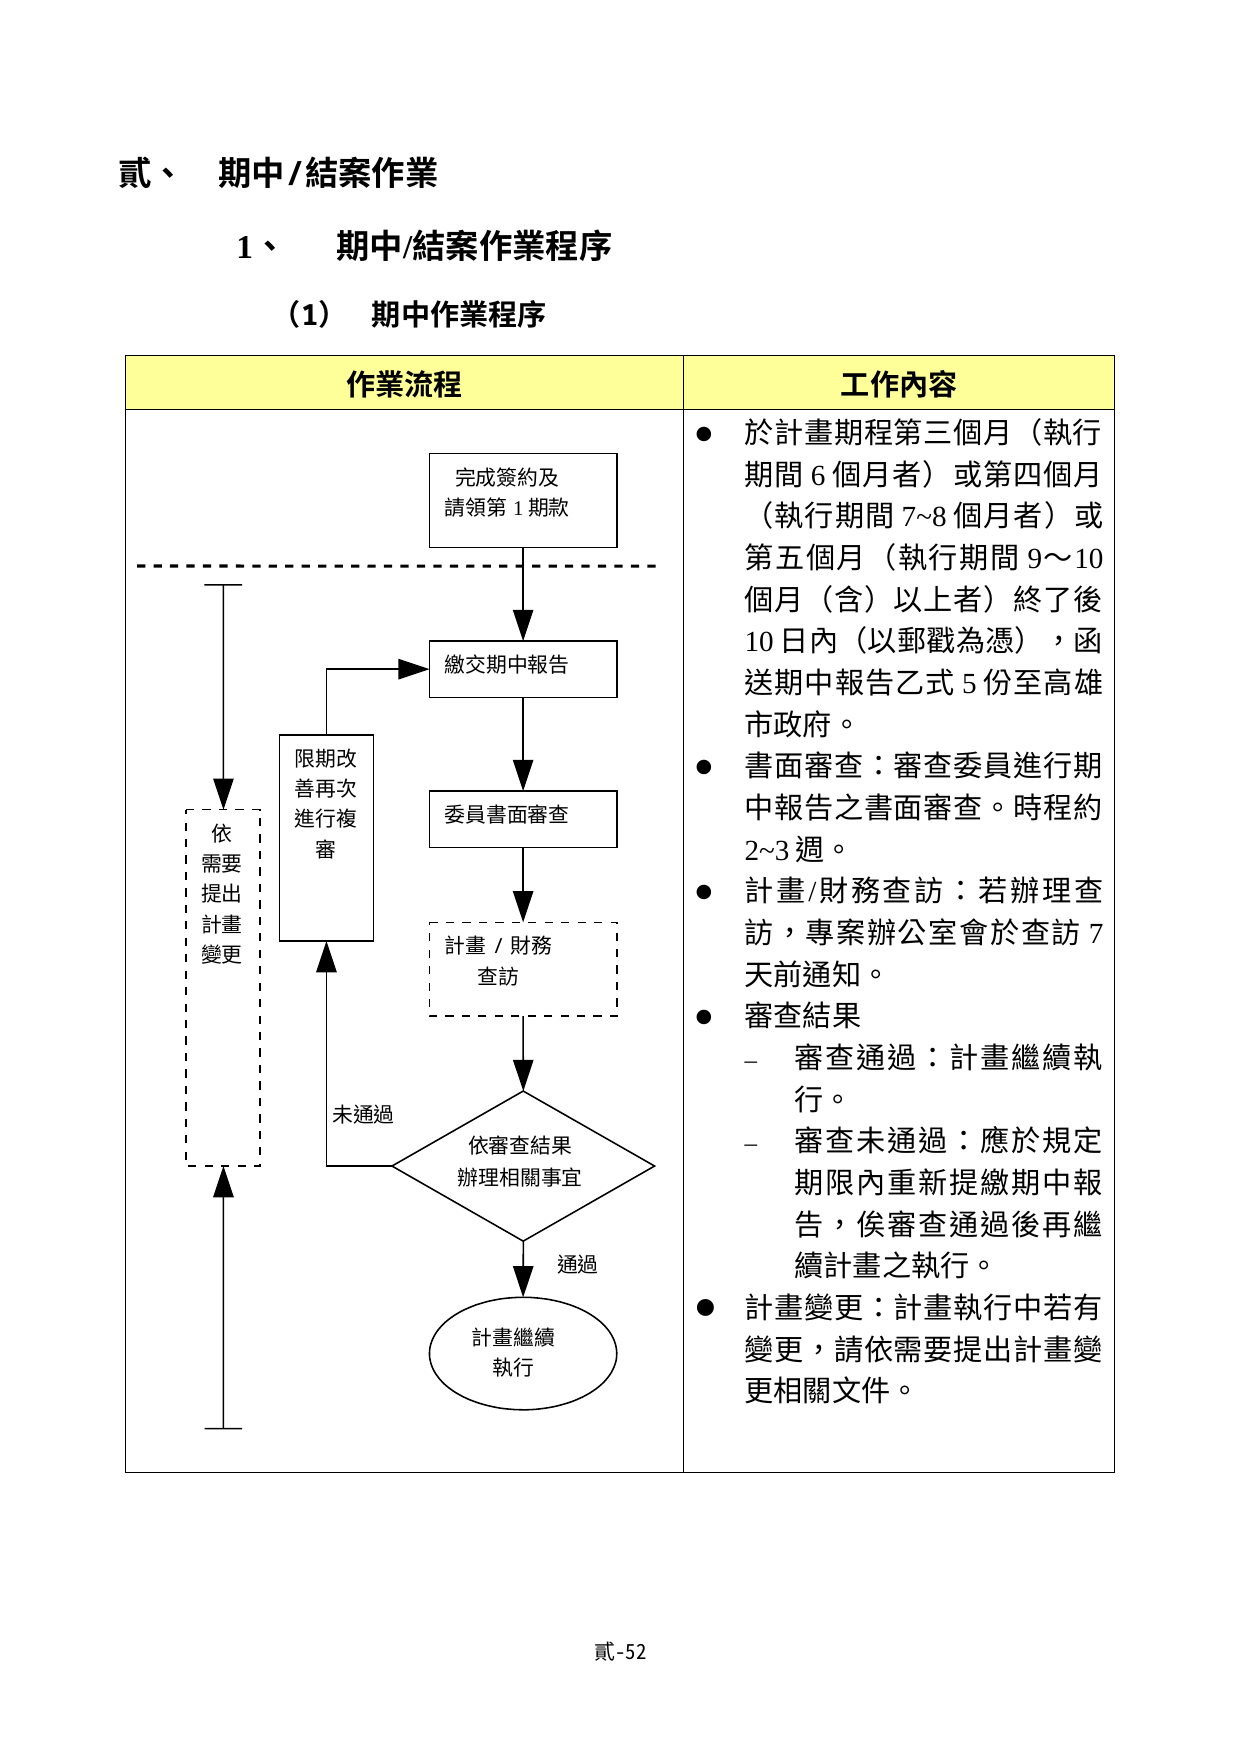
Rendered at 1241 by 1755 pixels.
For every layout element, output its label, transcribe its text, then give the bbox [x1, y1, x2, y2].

list 期中作業程序 [272, 292, 1122, 334]
list 期中/結案作業程序 [236, 219, 1122, 268]
table_header 工作內容 [684, 356, 1114, 409]
table_header 作業流程 [126, 356, 683, 409]
list 期中/結案作業 [118, 147, 1110, 195]
table_cell [126, 410, 683, 1472]
table_cell 於計畫期程第三個月（執行期間6個月者）或第四個月（執行期間7~8個月者）或第五個月（執行期間9～10個月（含）以上者）終了後10日內（以郵戳為憑），函送期中報告乙式5份至高雄市政府。 書面審查：審查委員進行期中報告之書面審查。時程約2~3週。 計畫/財務查訪：若辦理查訪，專案辦公室會於查訪7天前通知。 審查結果 審查通過：計畫繼續執行。 審查未通過：應於規定期限內重新提繳期中報告，俟審查通過後再繼續計畫之執行。 計畫變更：計畫執行中若有變更，請依需要提出計畫變更相關文件。 [684, 410, 1114, 1472]
